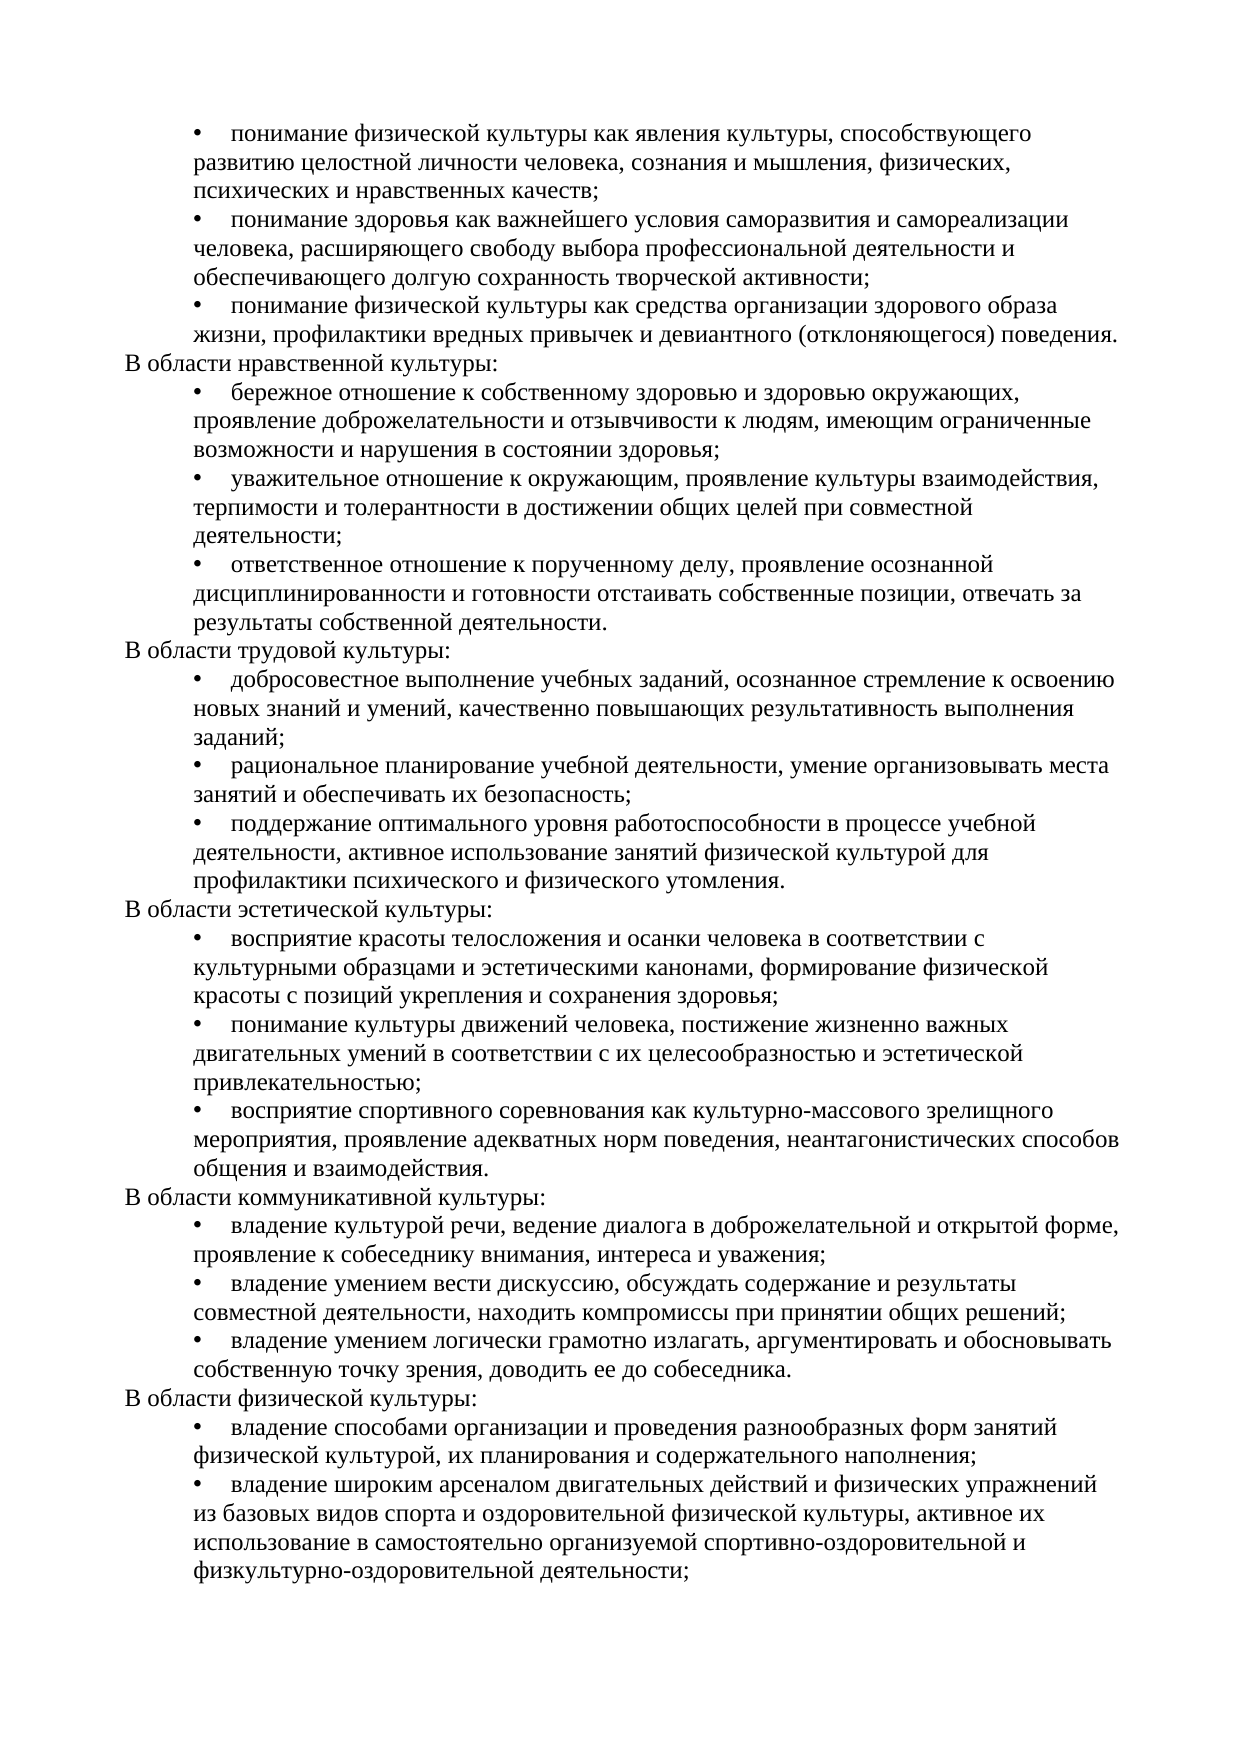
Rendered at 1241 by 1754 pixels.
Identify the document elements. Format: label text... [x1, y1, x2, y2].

list восприятие спортивного соревнования как культурно-массового зрелищного мероприятия, проявление адекватных норм поведения, неантагонистических способов общения и взаимодействия. [156, 1096, 1122, 1182]
list рациональное планирование учебной деятельности, умение организовывать места занятий и обеспечивать их безопасность; [156, 751, 1122, 808]
list добросовестное выполнение учебных заданий, осознанное стремление к освоению новых знаний и умений, качественно повышающих результативность выполнения заданий; [156, 664, 1122, 751]
list восприятие красоты телосложения и осанки человека в соответствии с культурными образцами и эстетическими канонами, формирование физической красоты с позиций укрепления и сохранения здоровья; [156, 923, 1122, 1009]
list поддержание оптимального уровня работоспособности в процессе учебной деятельности, активное использование занятий физической культурой для профилактики психического и физического утомления. [156, 808, 1122, 894]
list ответственное отношение к порученному делу, проявление осознанной дисциплинированности и готовности отстаивать собственные позиции, отвечать за результаты собственной деятельности. [156, 549, 1122, 636]
list владение культурой речи, ведение диалога в доброжелательной и открытой форме, проявление к собеседнику внимания, интереса и уважения; [156, 1211, 1122, 1268]
list понимание здоровья как важнейшего условия саморазвития и самореализации человека, расширяющего свободу выбора профессиональной деятельности и обеспечивающего долгую сохранность творческой активности; [156, 204, 1122, 291]
text В области коммуникативной культуры: [118, 1182, 1122, 1211]
list уважительное отношение к окружающим, проявление культуры взаимодействия, терпимости и толерантности в достижении общих целей при совместной деятельности; [156, 463, 1122, 549]
list понимание культуры движений человека, постижение жизненно важных двигательных умений в соответствии с их целесообразностью и эстетической привлекательностью; [156, 1009, 1122, 1096]
list владение широким арсеналом двигательных действий и физических упражнений из базовых видов спорта и оздоровительной физической культуры, активное их использование в самостоятельно организуемой спортивно-оздоровительной и физкультурно-оздоровительной деятельности; [156, 1469, 1122, 1584]
text В области физической культуры: [118, 1383, 1122, 1412]
text В области трудовой культуры: [118, 636, 1122, 664]
list бережное отношение к собственному здоровью и здоровью окружающих, проявление доброжелательности и отзывчивости к людям, имеющим ограниченные возможности и нарушения в состоянии здоровья; [156, 377, 1122, 463]
list владение умением логически грамотно излагать, аргументировать и обосновывать собственную точку зрения, доводить ее до собеседника. [156, 1326, 1122, 1383]
list владение способами организации и проведения разнообразных форм занятий физической культурой, их планирования и содержательного наполнения; [156, 1412, 1122, 1469]
text В области эстетической культуры: [118, 894, 1122, 923]
list понимание физической культуры как средства организации здорового образа жизни, профилактики вредных привычек и девиантного (отклоняющегося) поведения. [156, 291, 1122, 348]
list владение умением вести дискуссию, обсуждать содержание и результаты совместной деятельности, находить компромиссы при принятии общих решений; [156, 1268, 1122, 1326]
list понимание физической культуры как явления культуры, способствующего развитию целостной личности человека, сознания и мышления, физических, психических и нравственных качеств; [156, 118, 1122, 204]
text В области нравственной культуры: [118, 348, 1122, 377]
